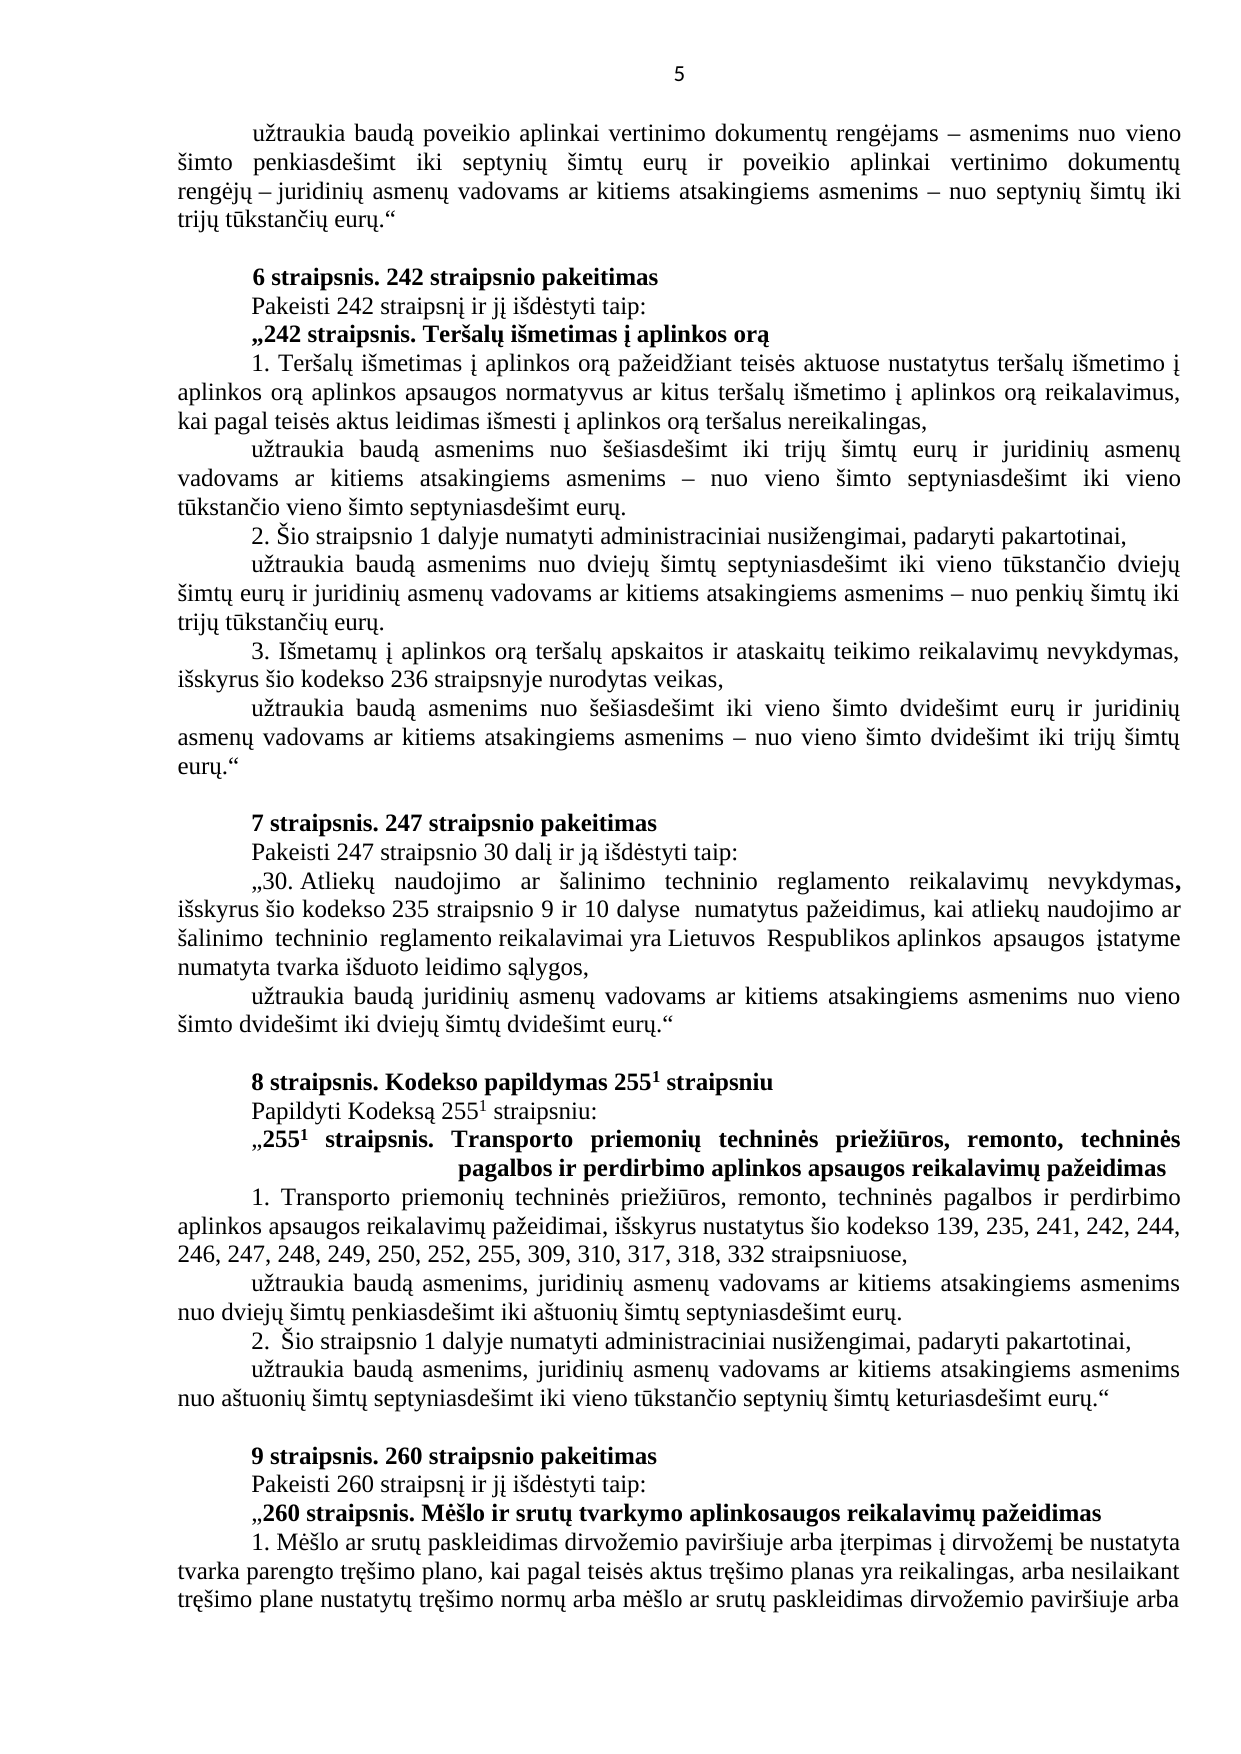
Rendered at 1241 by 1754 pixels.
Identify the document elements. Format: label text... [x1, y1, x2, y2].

text 2. Šio straipsnio 1 dalyje numatyti administraciniai nusižengimai, padaryti pakartotinai, [177, 521, 1181, 549]
text 1. Teršalų išmetimas į aplinkos orą pažeidžiant teisės aktuose nustatytus teršalų išmetimo į aplinkos orą aplinkos apsaugos normatyvus ar kitus teršalų išmetimo į aplinkos orą reikalavimus, kai pagal teisės aktus leidimas išmesti į aplinkos orą teršalus nereikalingas, [177, 348, 1181, 434]
text Papildyti Kodeksą 2551 straipsniu: [177, 1096, 1181, 1124]
text užtraukia baudą juridinių asmenų vadovams ar kitiems atsakingiems asmenims nuo vieno šimto dvidešimt iki dviejų šimtų dvidešimt eurų.“ [177, 981, 1181, 1038]
text užtraukia baudą asmenims nuo šešiasdešimt iki vieno šimto dvidešimt eurų ir juridinių asmenų vadovams ar kitiems atsakingiems asmenims – nuo vieno šimto dvidešimt iki trijų šimtų eurų.“ [177, 693, 1181, 779]
text užtraukia baudą asmenims nuo šešiasdešimt iki trijų šimtų eurų ir juridinių asmenų vadovams ar kitiems atsakingiems asmenims – nuo vieno šimto septyniasdešimt iki vieno tūkstančio vieno šimto septyniasdešimt eurų. [177, 434, 1181, 521]
text 6 straipsnis. 242 straipsnio pakeitimas [177, 262, 1181, 291]
text užtraukia baudą asmenims, juridinių asmenų vadovams ar kitiems atsakingiems asmenims nuo dviejų šimtų penkiasdešimt iki aštuonių šimtų septyniasdešimt eurų. [177, 1268, 1181, 1326]
text 1. Mėšlo ar srutų paskleidimas dirvožemio paviršiuje arba įterpimas į dirvožemį be nustatyta tvarka parengto tręšimo plano, kai pagal teisės aktus tręšimo planas yra reikalingas, arba nesilaikant tręšimo plane nustatytų tręšimo normų arba mėšlo ar srutų paskleidimas dirvožemio paviršiuje arba [177, 1527, 1181, 1613]
text Pakeisti 260 straipsnį ir jį išdėstyti taip: [177, 1469, 1181, 1498]
text „242 straipsnis. Teršalų išmetimas į aplinkos orą [177, 319, 1181, 348]
text užtraukia baudą asmenims nuo dviejų šimtų septyniasdešimt iki vieno tūkstančio dviejų šimtų eurų ir juridinių asmenų vadovams ar kitiems atsakingiems asmenims – nuo penkių šimtų iki trijų tūkstančių eurų. [177, 549, 1181, 636]
text Pakeisti 247 straipsnio 30 dalį ir ją išdėstyti taip: [177, 837, 1181, 866]
text „2551 straipsnis. Transporto priemonių techninės priežiūros, remonto, techninės pagalbos ir perdirbimo aplinkos apsaugos reikalavimų pažeidimas [251, 1124, 1181, 1182]
text 8 straipsnis. Kodekso papildymas 2551 straipsniu [177, 1067, 1181, 1096]
text „260 straipsnis. Mėšlo ir srutų tvarkymo aplinkosaugos reikalavimų pažeidimas [177, 1498, 1181, 1527]
text 9 straipsnis. 260 straipsnio pakeitimas [177, 1441, 1181, 1469]
text 1. Transporto priemonių techninės priežiūros, remonto, techninės pagalbos ir perdirbimo aplinkos apsaugos reikalavimų pažeidimai, išskyrus nustatytus šio kodekso 139, 235, 241, 242, 244, 246, 247, 248, 249, 250, 252, 255, 309, 310, 317, 318, 332 straipsniuose, [177, 1182, 1181, 1268]
text užtraukia baudą poveikio aplinkai vertinimo dokumentų rengėjams – asmenims nuo vieno šimto penkiasdešimt iki septynių šimtų eurų ir poveikio aplinkai vertinimo dokumentų rengėjų – juridinių asmenų vadovams ar kitiems atsakingiems asmenims – nuo septynių šimtų iki trijų tūkstančių eurų.“ [177, 118, 1181, 233]
text užtraukia baudą asmenims, juridinių asmenų vadovams ar kitiems atsakingiems asmenims nuo aštuonių šimtų septyniasdešimt iki vieno tūkstančio septynių šimtų keturiasdešimt eurų.“ [177, 1354, 1181, 1412]
text 2. Šio straipsnio 1 dalyje numatyti administraciniai nusižengimai, padaryti pakartotinai, [177, 1326, 1181, 1354]
text Pakeisti 242 straipsnį ir jį išdėstyti taip: [177, 291, 1181, 319]
text 7 straipsnis. 247 straipsnio pakeitimas [177, 808, 1181, 837]
text 3. Išmetamų į aplinkos orą teršalų apskaitos ir ataskaitų teikimo reikalavimų nevykdymas, išskyrus šio kodekso 236 straipsnyje nurodytas veikas, [177, 636, 1181, 693]
text „30. Atliekų naudojimo ar šalinimo techninio reglamento reikalavimų nevykdymas, išskyrus šio kodekso 235 straipsnio 9 ir 10 dalyse numatytus pažeidimus, kai atliekų naudojimo ar šalinimo techninio reglamento reikalavimai yra Lietuvos Respublikos aplinkos apsaugos įstatyme numatyta tvarka išduoto leidimo sąlygos, [177, 866, 1181, 981]
